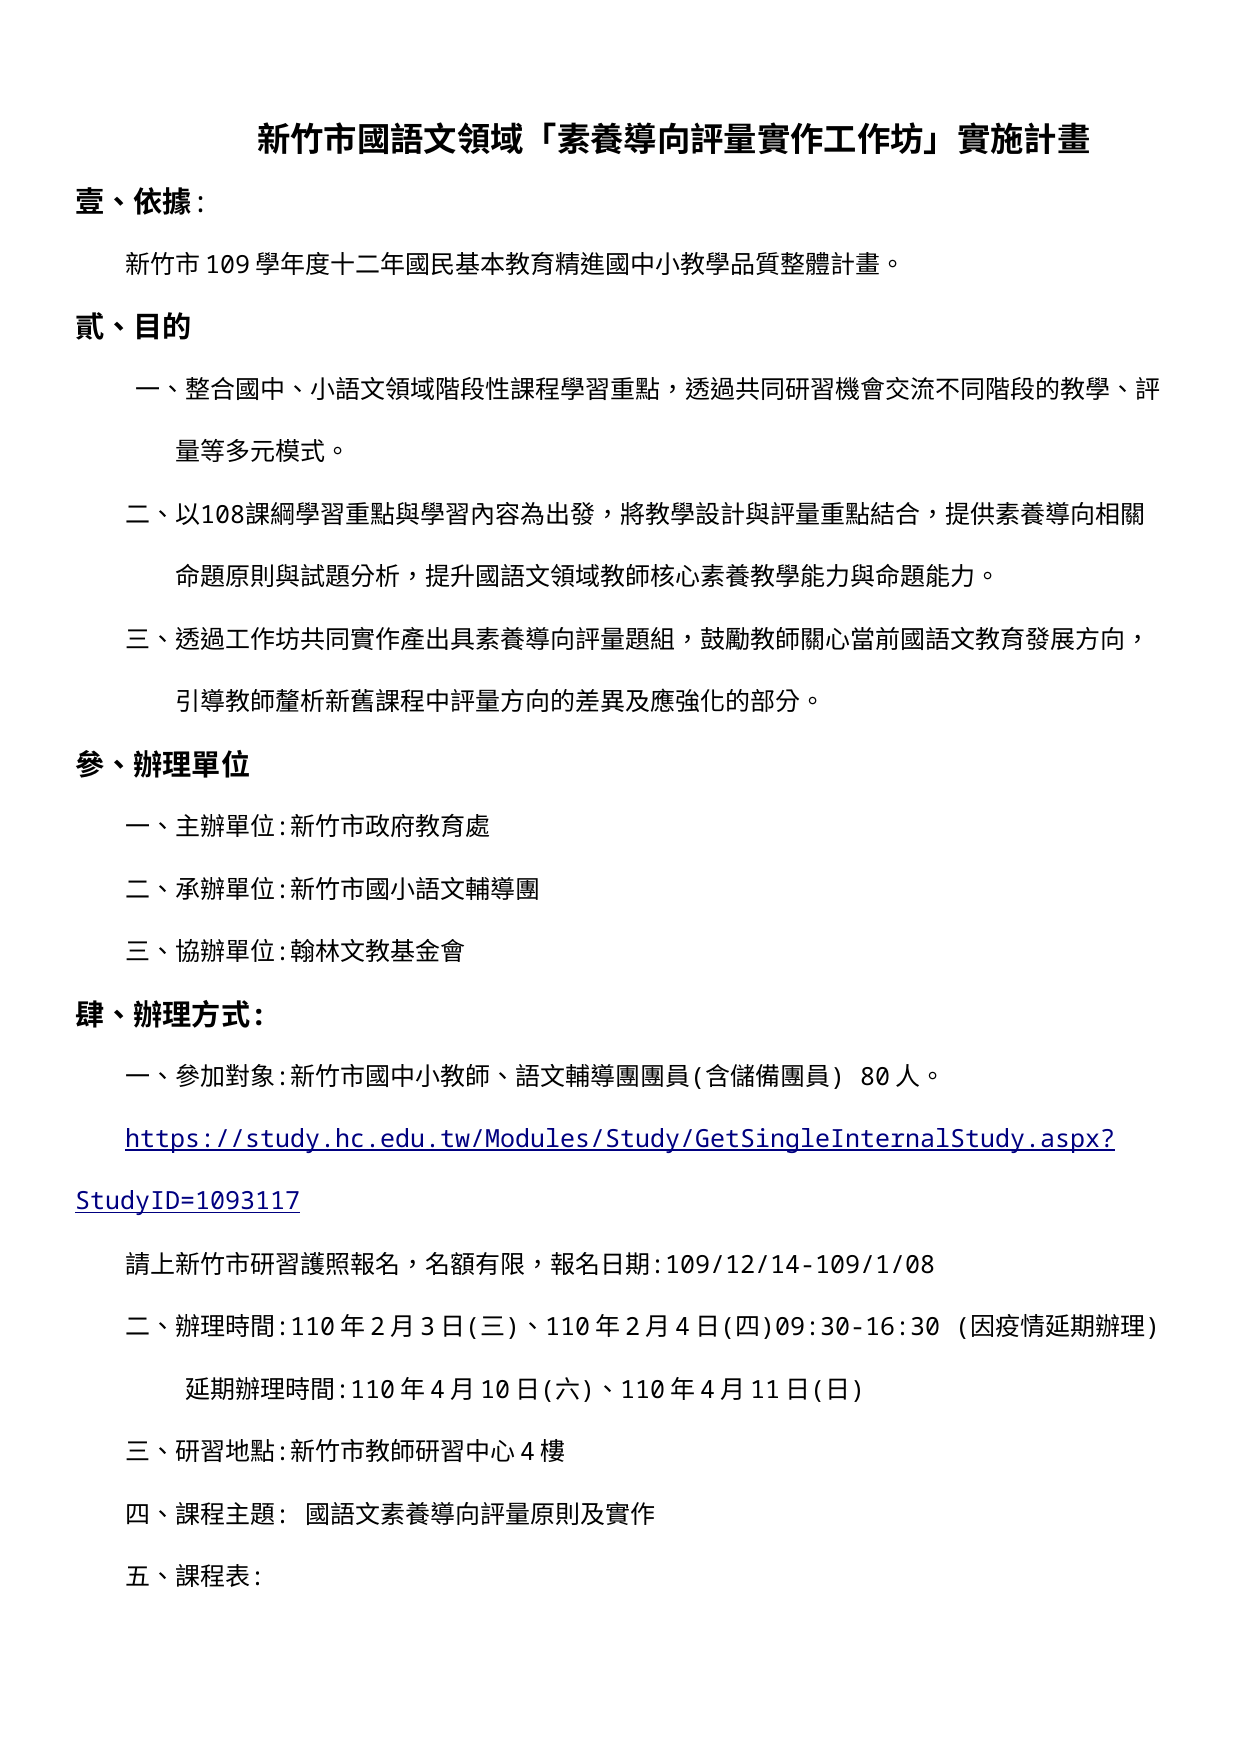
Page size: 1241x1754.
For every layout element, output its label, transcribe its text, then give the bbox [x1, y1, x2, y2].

text 三、協辦單位:翰林文教基金會 [75, 908, 1165, 971]
text 參、辦理單位 [75, 721, 1165, 783]
text 四、課程主題: 國語文素養導向評量原則及實作 [75, 1471, 1165, 1533]
text 五、課程表: [75, 1533, 1165, 1596]
text 請上新竹市研習護照報名，名額有限，報名日期:109/12/14-109/1/08 [75, 1221, 1165, 1283]
text 一、整合國中、小語文領域階段性課程學習重點，透過共同研習機會交流不同階段的教學、評量等多元模式。 [75, 346, 1165, 471]
text 貳、目的 [75, 283, 1165, 346]
text 新竹市109學年度十二年國民基本教育精進國中小教學品質整體計畫。 [75, 221, 1165, 283]
text 壹、依據: [75, 158, 1165, 221]
text https://study.hc.edu.tw/Modules/Study/GetSingleInternalStudy.aspx?StudyID=1093117 [75, 1096, 1165, 1221]
text 延期辦理時間:110年4月10日(六)、110年4月11日(日) [75, 1346, 1165, 1408]
text 肆、辦理方式: [75, 971, 1165, 1033]
text 二、辦理時間:110年2月3日(三)、110年2月4日(四)09:30-16:30 (因疫情延期辦理) [75, 1283, 1165, 1346]
text 三、透過工作坊共同實作產出具素養導向評量題組，鼓勵教師關心當前國語文教育發展方向，引導教師釐析新舊課程中評量方向的差異及應強化的部分。 [125, 596, 1165, 721]
text 一、參加對象:新竹市國中小教師、語文輔導團團員(含儲備團員) 80人。 [75, 1033, 1165, 1096]
text 二、承辦單位:新竹市國小語文輔導團 [75, 846, 1165, 908]
text 二、以108課綱學習重點與學習內容為出發，將教學設計與評量重點結合，提供素養導向相關命題原則與試題分析，提升國語文領域教師核心素養教學能力與命題能力。 [125, 471, 1165, 596]
text 新竹市國語文領域「素養導向評量實作工作坊」實施計畫 [75, 96, 1165, 158]
text 一、主辦單位:新竹市政府教育處 [75, 783, 1165, 846]
text 三、研習地點:新竹市教師研習中心4樓 [75, 1408, 1165, 1471]
